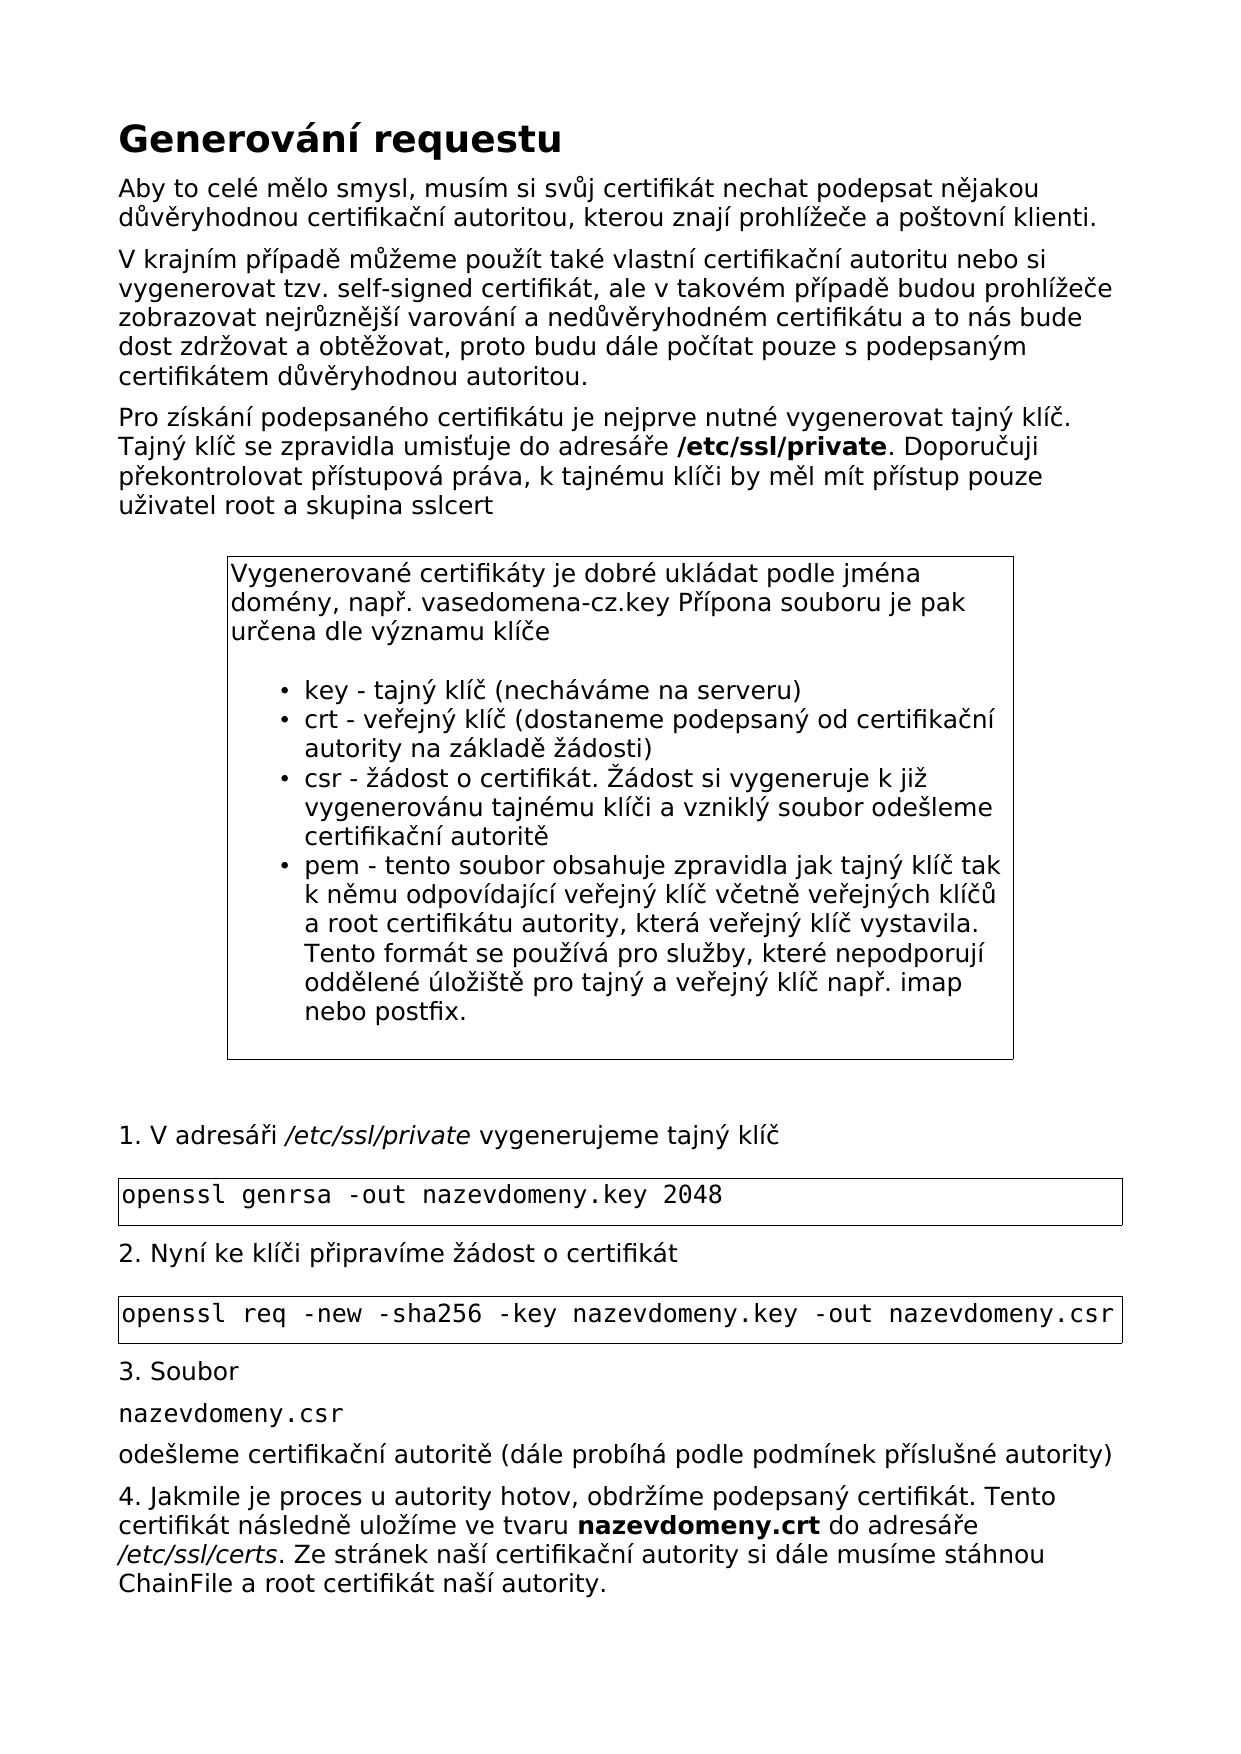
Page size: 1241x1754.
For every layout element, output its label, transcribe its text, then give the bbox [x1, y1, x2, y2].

text odešleme certifikační autoritě (dále probíhá podle podmínek příslušné autority) [118, 1440, 1122, 1469]
text nazevdomeny.csr [118, 1399, 1122, 1428]
table_header Vygenerované certifikáty je dobré ukládat podle jména domény, např. vasedomena-cz.key Přípona souboru je pak určena dle významu klíče key - tajný klíč (necháváme na serveru) crt - veřejný klíč (dostaneme podepsaný od certifikační autority na základě žádosti) csr - žádost o certifikát. Žádost si vygeneruje k již vygenerovánu tajnému klíči a vzniklý soubor odešleme certifikační autoritě pem - tento soubor obsahuje zpravidla jak tajný klíč tak k němu odpovídající veřejný klíč včetně veřejných klíčů a root certifikátu autority, která veřejný klíč vystavila. Tento formát se používá pro služby, které nepodporují oddělené úložiště pro tajný a veřejný klíč např. imap nebo postfix. [228, 557, 1013, 1059]
text 3. Soubor [118, 1358, 1122, 1387]
text V krajním případě můžeme použít také vlastní certifikační autoritu nebo si vygenerovat tzv. self-signed certifikát, ale v takovém případě budou prohlížeče zobrazovat nejrůznější varování a nedůvěryhodném certifikátu a to nás bude dost zdržovat a obtěžovat, proto budu dále počítat pouze s podepsaným certifikátem důvěryhodnou autoritou. [118, 245, 1122, 391]
text 2. Nyní ke klíči připravíme žádost o certifikát [118, 1239, 1122, 1268]
table_header openssl genrsa -out nazevdomeny.key 2048 [119, 1179, 1122, 1224]
table_header openssl req -new -sha256 -key nazevdomeny.key -out nazevdomeny.csr [119, 1297, 1122, 1343]
subtitle Generování requestu [118, 118, 1122, 162]
text 1. V adresáři /etc/ssl/private vygenerujeme tajný klíč [118, 1121, 1122, 1150]
text Aby to celé mělo smysl, musím si svůj certifikát nechat podepsat nějakou důvěryhodnou certifikační autoritou, kterou znají prohlížeče a poštovní klienti. [118, 174, 1122, 233]
text 4. Jakmile je proces u autority hotov, obdržíme podepsaný certifikát. Tento certifikát následně uložíme ve tvaru nazevdomeny.crt do adresáře /etc/ssl/certs. Ze stránek naší certifikační autority si dále musíme stáhnou ChainFile a root certifikát naší autority. [118, 1482, 1122, 1598]
text Pro získání podepsaného certifikátu je nejprve nutné vygenerovat tajný klíč. Tajný klíč se zpravidla umisťuje do adresáře /etc/ssl/private. Doporučuji překontrolovat přístupová práva, k tajnému klíči by měl mít přístup pouze uživatel root a skupina sslcert [118, 403, 1122, 520]
